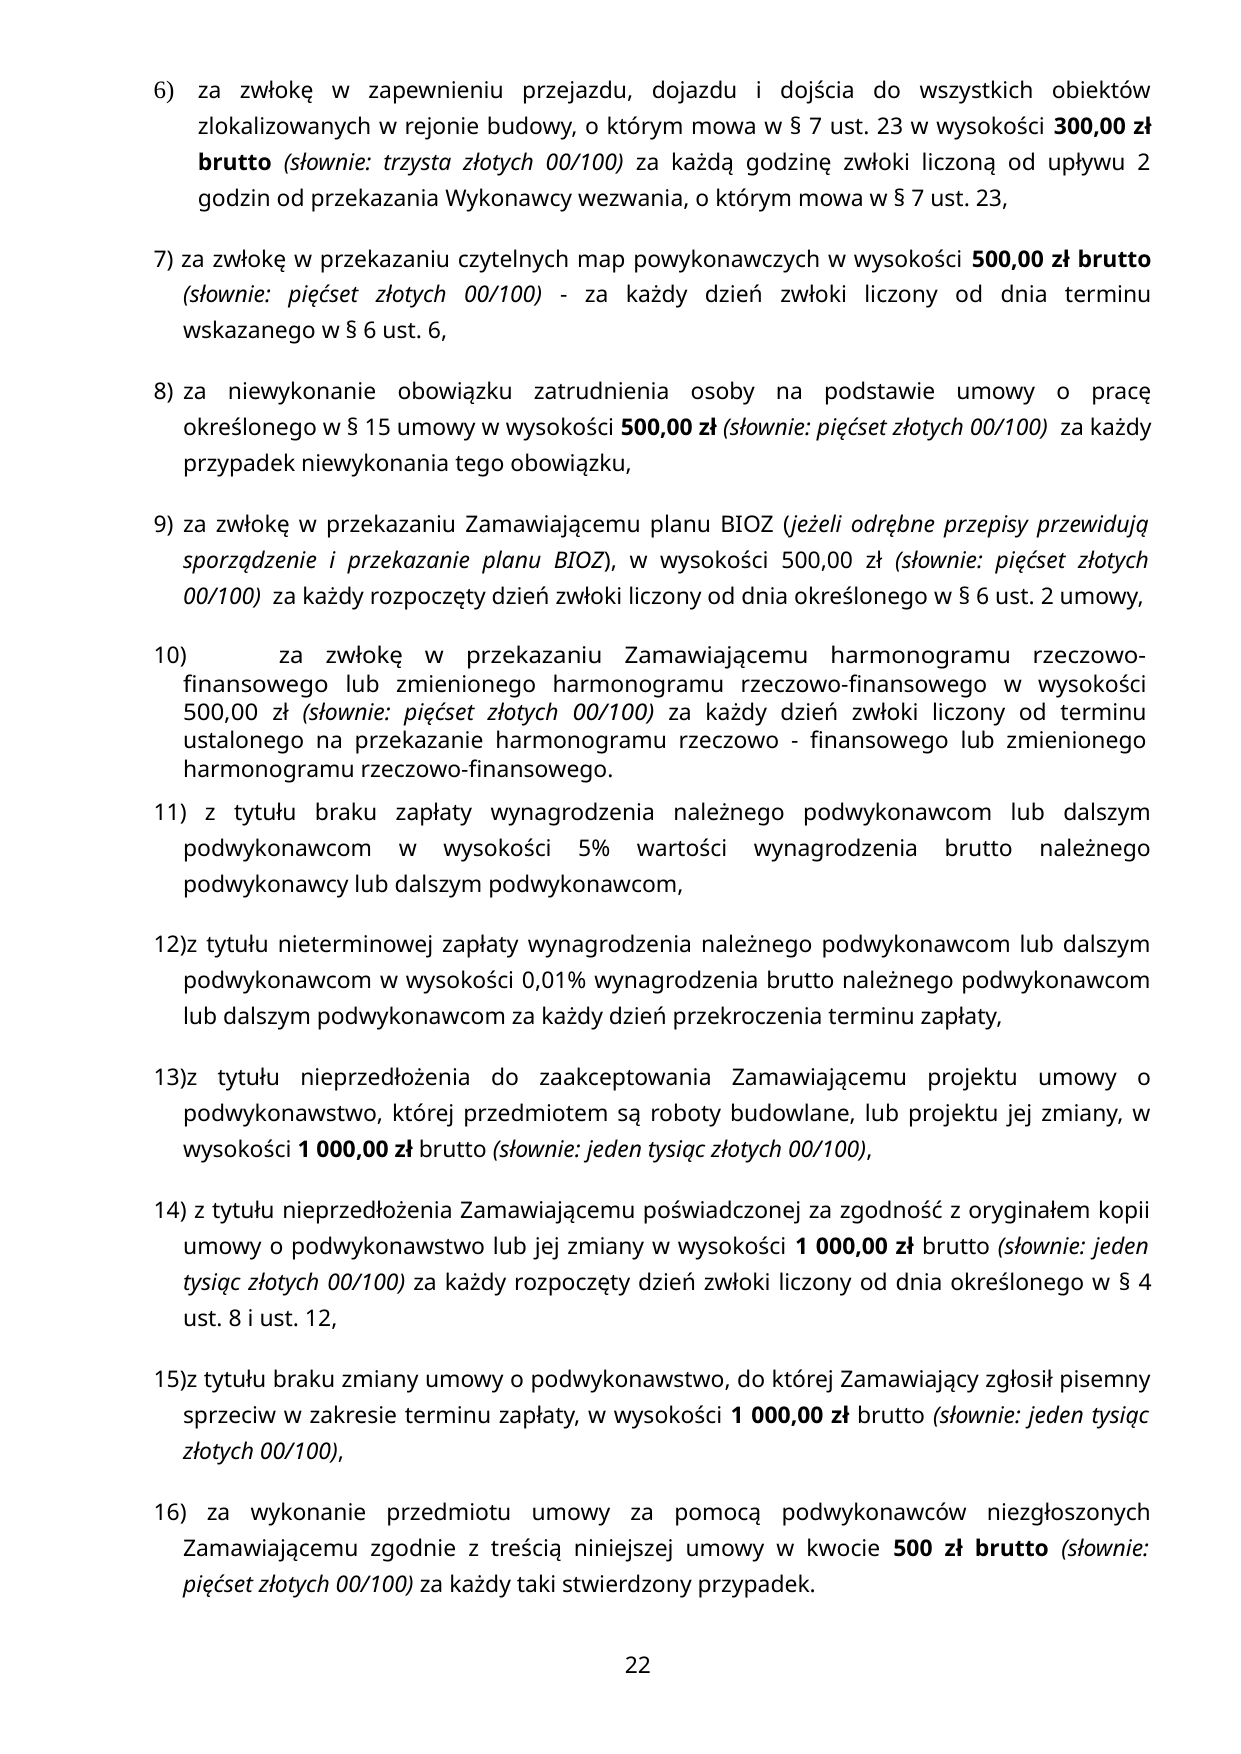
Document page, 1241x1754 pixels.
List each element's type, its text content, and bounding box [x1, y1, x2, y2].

list za zwłokę w zapewnieniu przejazdu, dojazdu i dojścia do wszystkich obiektów zlokalizowanych w rejonie budowy, o którym mowa w § 7 ust. 23 w wysokości 300,00 zł brutto (słownie: trzysta złotych 00/100) za każdą godzinę zwłoki liczoną od upływu 2 godzin od przekazania Wykonawcy wezwania, o którym mowa w § 7 ust. 23, [153, 74, 1152, 213]
text 16) za wykonanie przedmiotu umowy za pomocą podwykonawców niezgłoszonych Zamawiającemu zgodnie z treścią niniejszej umowy w kwocie 500 zł brutto (słownie: pięćset złotych 00/100) za każdy taki stwierdzony przypadek. [153, 1496, 1152, 1599]
text 14) z tytułu nieprzedłożenia Zamawiającemu poświadczonej za zgodność z oryginałem kopii umowy o podwykonawstwo lub jej zmiany w wysokości 1 000,00 zł brutto (słownie: jeden tysiąc złotych 00/100) za każdy rozpoczęty dzień zwłoki liczony od dnia określonego w § 4 ust. 8 i ust. 12, [153, 1194, 1152, 1333]
text 11) z tytułu braku zapłaty wynagrodzenia należnego podwykonawcom lub dalszym podwykonawcom w wysokości 5% wartości wynagrodzenia brutto należnego podwykonawcy lub dalszym podwykonawcom, [153, 796, 1152, 899]
text 15)z tytułu braku zmiany umowy o podwykonawstwo, do której Zamawiający zgłosił pisemny sprzeciw w zakresie terminu zapłaty, w wysokości 1 000,00 zł brutto (słownie: jeden tysiąc złotych 00/100), [153, 1363, 1152, 1466]
text 7) za zwłokę w przekazaniu czytelnych map powykonawczych w wysokości 500,00 zł brutto (słownie: pięćset złotych 00/100) - za każdy dzień zwłoki liczony od dnia terminu wskazanego w § 6 ust. 6, [153, 242, 1152, 346]
list za niewykonanie obowiązku zatrudnienia osoby na podstawie umowy o pracę określonego w § 15 umowy w wysokości 500,00 zł (słownie: pięćset złotych 00/100) za każdy przypadek niewykonania tego obowiązku, [153, 375, 1152, 478]
list za zwłokę w przekazaniu Zamawiającemu planu BIOZ (jeżeli odrębne przepisy przewidują sporządzenie i przekazanie planu BIOZ), w wysokości 500,00 zł (słownie: pięćset złotych 00/100) za każdy rozpoczęty dzień zwłoki liczony od dnia określonego w § 6 ust. 2 umowy, [153, 508, 1152, 611]
text 13)z tytułu nieprzedłożenia do zaakceptowania Zamawiającemu projektu umowy o podwykonawstwo, której przedmiotem są roboty budowlane, lub projektu jej zmiany, w wysokości 1 000,00 zł brutto (słownie: jeden tysiąc złotych 00/100), [153, 1061, 1152, 1164]
text 12)z tytułu nieterminowej zapłaty wynagrodzenia należnego podwykonawcom lub dalszym podwykonawcom w wysokości 0,01% wynagrodzenia brutto należnego podwykonawcom lub dalszym podwykonawcom za każdy dzień przekroczenia terminu zapłaty, [153, 928, 1152, 1032]
list za zwłokę w przekazaniu Zamawiającemu harmonogramu rzeczowo- finansowego lub zmienionego harmonogramu rzeczowo-finansowego w wysokości 500,00 zł (słownie: pięćset złotych 00/100) za każdy dzień zwłoki liczony od terminu ustalonego na przekazanie harmonogramu rzeczowo - finansowego lub zmienionego harmonogramu rzeczowo-finansowego. [153, 641, 1147, 783]
